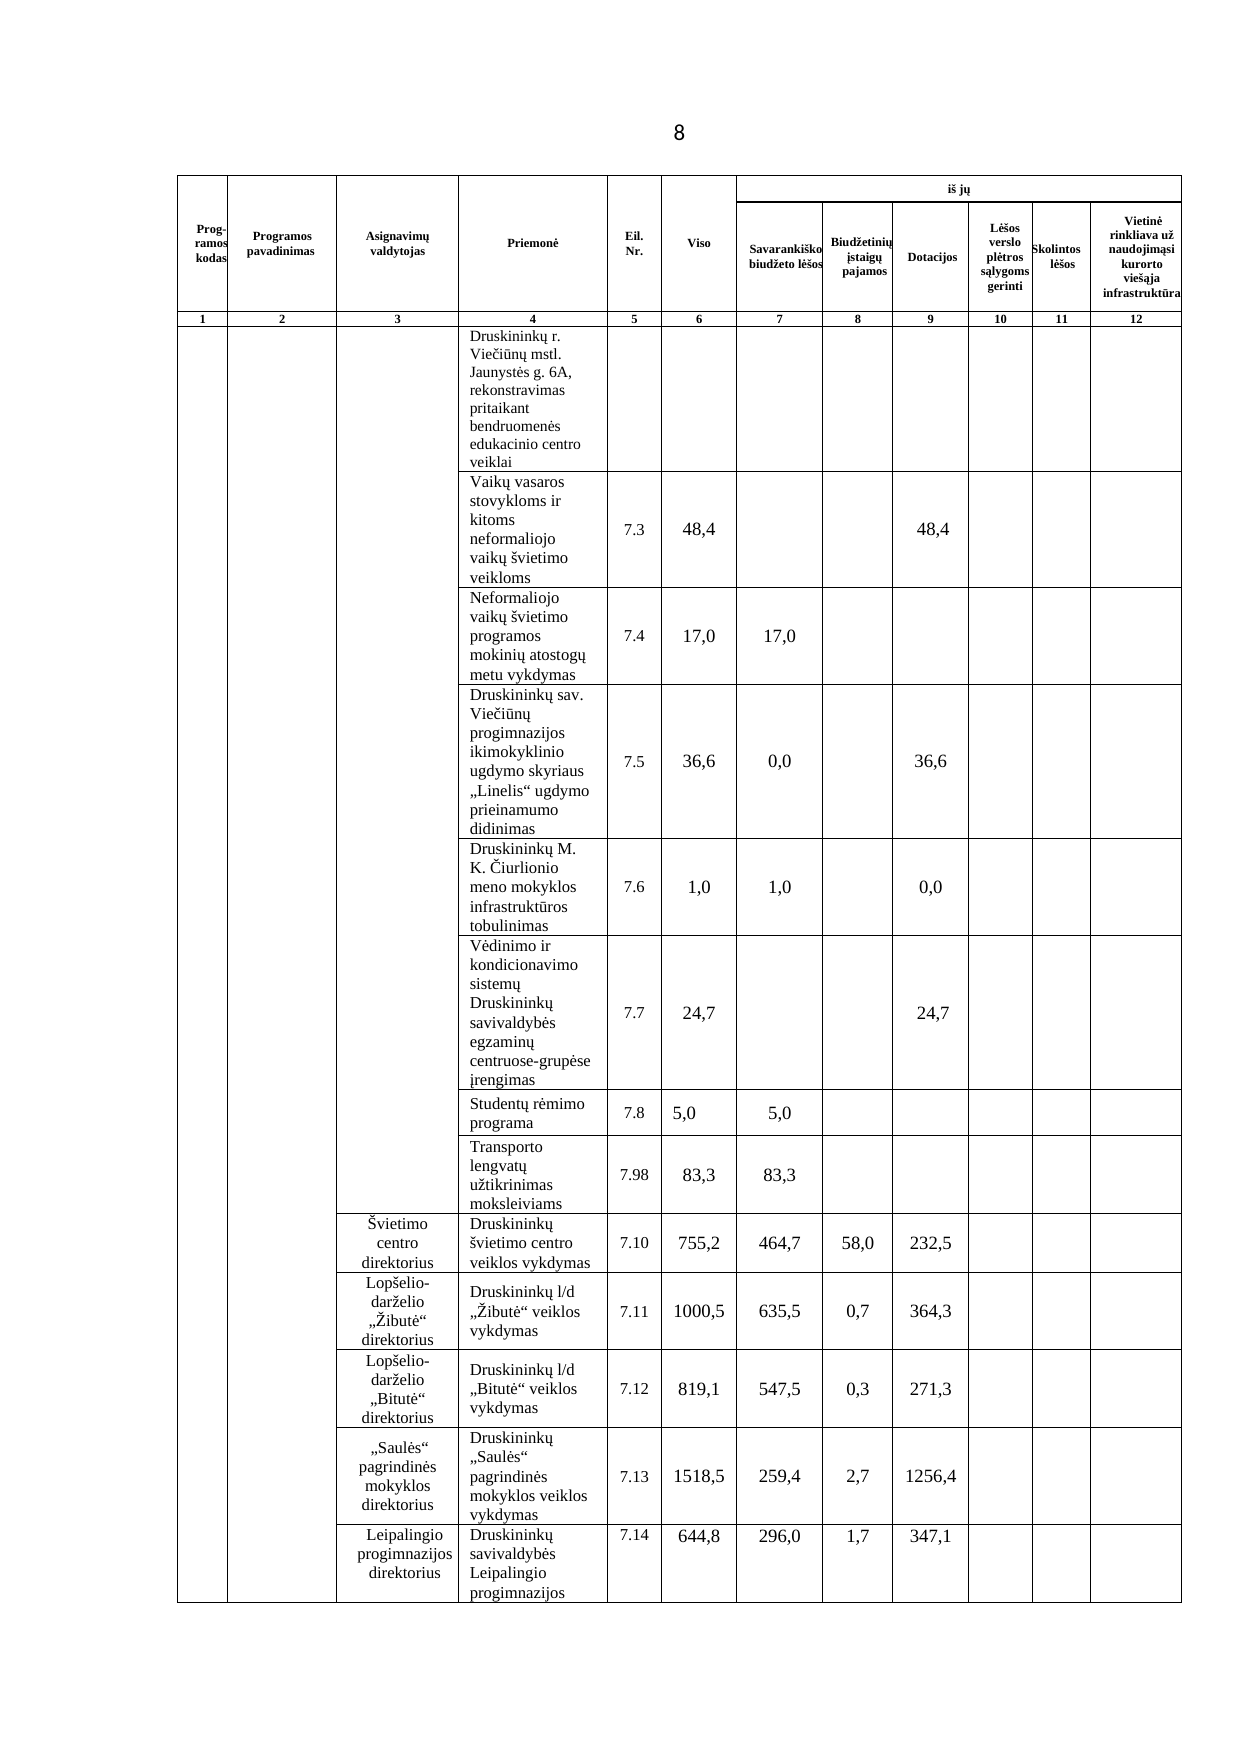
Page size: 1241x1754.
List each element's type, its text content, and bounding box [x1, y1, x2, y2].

table_cell 12 [1091, 312, 1181, 326]
table_cell [823, 839, 892, 935]
table_cell [1033, 1136, 1090, 1213]
table_cell [1091, 1428, 1181, 1524]
table_cell 10 [969, 312, 1032, 326]
table_cell 17,0 [662, 588, 736, 683]
table_cell [823, 936, 892, 1089]
table_cell [1033, 1428, 1090, 1524]
table_cell 755,2 [662, 1214, 736, 1272]
table_cell 0,3 [823, 1350, 892, 1427]
table_cell 2 [228, 312, 336, 326]
table_cell 36,6 [662, 685, 736, 838]
table_cell Druskininkų r. Viečiūnų mstl. Jaunystės g. 6A, rekonstravimas pritaikant bendruomenės edukacinio centro veiklai [459, 327, 607, 471]
table_cell 296,0 [737, 1525, 822, 1602]
table_cell Studentų rėmimo programa [459, 1090, 607, 1135]
table_cell 271,3 [893, 1350, 968, 1427]
table_cell [737, 327, 822, 471]
table_cell [969, 685, 1032, 838]
table_cell [1033, 1090, 1090, 1135]
table_cell 7.11 [608, 1273, 661, 1349]
table_cell 232,5 [893, 1214, 968, 1272]
table_cell 48,4 [662, 472, 736, 587]
table_cell [1033, 588, 1090, 683]
table_cell 259,4 [737, 1428, 822, 1524]
table_cell 3 [337, 312, 458, 326]
table_cell Vietinė rinkliava už naudojimąsi kurorto viešąja infrastruktūra [1091, 203, 1181, 311]
table_cell 0,0 [737, 685, 822, 838]
table_cell 347,1 [893, 1525, 968, 1602]
table_cell Druskininkų M. K. Čiurlionio meno mokyklos infrastruktūros tobulinimas [459, 839, 607, 935]
table_cell Savarankiško biudžeto lėšos [737, 203, 822, 311]
table_cell [969, 1428, 1032, 1524]
table_cell [737, 936, 822, 1089]
table_cell [969, 1214, 1032, 1272]
table_cell Leipalingio progimnazijos direktorius [337, 1525, 458, 1602]
table_cell [1091, 1090, 1181, 1135]
table_cell [1091, 936, 1181, 1089]
table_cell [228, 327, 336, 1602]
table_cell [662, 327, 736, 471]
table_cell 7.98 [608, 1136, 661, 1213]
table_cell 7.12 [608, 1350, 661, 1427]
table_cell 7 [737, 312, 822, 326]
table_cell [1091, 1273, 1181, 1349]
table_cell Skolintos lėšos [1033, 203, 1090, 311]
table_cell [823, 1136, 892, 1213]
table_cell [737, 472, 822, 587]
table_cell 58,0 [823, 1214, 892, 1272]
table_cell [969, 1525, 1032, 1602]
table_cell Transporto lengvatų užtikrinimas moksleiviams [459, 1136, 607, 1213]
table_cell [823, 685, 892, 838]
table_cell [1091, 685, 1181, 838]
table_cell [1091, 588, 1181, 683]
table_cell 83,3 [737, 1136, 822, 1213]
table_cell 11 [1033, 312, 1090, 326]
table_cell [969, 327, 1032, 471]
table_cell 0,0 [893, 839, 968, 935]
table_cell [178, 327, 227, 1602]
table_cell 8 [823, 312, 892, 326]
table_cell [893, 1090, 968, 1135]
table_cell 5,0 [737, 1090, 822, 1135]
table_cell [1091, 1350, 1181, 1427]
table_cell 1,0 [662, 839, 736, 935]
table_cell [1091, 839, 1181, 935]
table_cell [893, 327, 968, 471]
table_cell 464,7 [737, 1214, 822, 1272]
table_cell 7.5 [608, 685, 661, 838]
table_cell 7.13 [608, 1428, 661, 1524]
table_cell [1091, 1214, 1181, 1272]
table_cell 1256,4 [893, 1428, 968, 1524]
table_cell Druskininkų savivaldybės Leipalingio progimnazijos [459, 1525, 607, 1602]
table_cell [1091, 1136, 1181, 1213]
table_cell Lopšelio-darželio „Bitutė“ direktorius [337, 1350, 458, 1427]
table_header Viso [662, 176, 736, 311]
table_cell [1033, 472, 1090, 587]
table_cell [1033, 1525, 1090, 1602]
table_cell 1 [178, 312, 227, 326]
table_cell 83,3 [662, 1136, 736, 1213]
table_cell „Saulės“ pagrindinės mokyklos direktorius [337, 1428, 458, 1524]
table_cell [969, 588, 1032, 683]
table_cell [969, 1136, 1032, 1213]
table_cell 5 [608, 312, 661, 326]
table_cell 2,7 [823, 1428, 892, 1524]
table_cell [823, 588, 892, 683]
table_cell [1091, 1525, 1181, 1602]
table_cell 7.7 [608, 936, 661, 1089]
table_cell [893, 588, 968, 683]
table_cell Neformaliojo vaikų švietimo programos mokinių atostogų metu vykdymas [459, 588, 607, 683]
table_cell Lėšos verslo plėtros sąlygoms gerinti [969, 203, 1032, 311]
table_cell Dotacijos [893, 203, 968, 311]
table_cell 7.6 [608, 839, 661, 935]
table_cell Lopšelio-darželio „Žibutė“ direktorius [337, 1273, 458, 1349]
table_cell 9 [893, 312, 968, 326]
table_cell Švietimo centro direktorius [337, 1214, 458, 1272]
table_cell Vaikų vasaros stovykloms ir kitoms neformaliojo vaikų švietimo veikloms [459, 472, 607, 587]
table_header Programos pavadinimas [228, 176, 336, 311]
table_cell 7.8 [608, 1090, 661, 1135]
table_cell 547,5 [737, 1350, 822, 1427]
table_cell 7.10 [608, 1214, 661, 1272]
table_cell [823, 327, 892, 471]
table_cell [823, 472, 892, 587]
table_cell 17,0 [737, 588, 822, 683]
table_cell Druskininkų švietimo centro veiklos vykdymas [459, 1214, 607, 1272]
table_cell [1033, 1273, 1090, 1349]
table_cell 7.14 [608, 1525, 661, 1602]
table_cell [1091, 472, 1181, 587]
table_cell Biudžetinių įstaigų pajamos [823, 203, 892, 311]
table_cell Druskininkų sav. Viečiūnų progimnazijos ikimokyklinio ugdymo skyriaus „Linelis“ ugdymo prieinamumo didinimas [459, 685, 607, 838]
table_cell 644,8 [662, 1525, 736, 1602]
table_cell [1033, 685, 1090, 838]
table_cell [1033, 327, 1090, 471]
table_cell [1091, 327, 1181, 471]
table_cell 0,7 [823, 1273, 892, 1349]
table_cell [1033, 936, 1090, 1089]
table_cell Vėdinimo ir kondicionavimo sistemų Druskininkų savivaldybės egzaminų centruose-grupėse įrengimas [459, 936, 607, 1089]
table_cell [337, 327, 458, 1213]
table_cell 1000,5 [662, 1273, 736, 1349]
table_cell [1033, 1214, 1090, 1272]
table_header Prog-ramos kodas [178, 176, 227, 311]
table_cell Druskininkų l/d „Žibutė“ veiklos vykdymas [459, 1273, 607, 1349]
table_cell [1033, 839, 1090, 935]
table_cell 7.4 [608, 588, 661, 683]
table_cell 364,3 [893, 1273, 968, 1349]
table_cell [1033, 1350, 1090, 1427]
table_cell 48,4 [893, 472, 968, 587]
table_cell 4 [459, 312, 607, 326]
table_cell 819,1 [662, 1350, 736, 1427]
table_cell 7.3 [608, 472, 661, 587]
table_cell 6 [662, 312, 736, 326]
table_header Eil. Nr. [608, 176, 661, 311]
table_cell 36,6 [893, 685, 968, 838]
table_cell [969, 472, 1032, 587]
table_cell [969, 1273, 1032, 1349]
table_cell 635,5 [737, 1273, 822, 1349]
table_cell [608, 327, 661, 471]
table_cell 1,7 [823, 1525, 892, 1602]
table_cell [969, 839, 1032, 935]
table_header Priemonė [459, 176, 607, 311]
table_cell [969, 936, 1032, 1089]
table_cell [969, 1090, 1032, 1135]
table_cell 1518,5 [662, 1428, 736, 1524]
table_cell Druskininkų „Saulės“ pagrindinės mokyklos veiklos vykdymas [459, 1428, 607, 1524]
table_cell [823, 1090, 892, 1135]
table_cell [893, 1136, 968, 1213]
table_cell [969, 1350, 1032, 1427]
table_header iš jų [737, 176, 1181, 201]
table_cell Druskininkų l/d „Bitutė“ veiklos vykdymas [459, 1350, 607, 1427]
table_cell 5,0 [662, 1090, 736, 1135]
table_cell 1,0 [737, 839, 822, 935]
table_cell 24,7 [893, 936, 968, 1089]
table_header Asignavimų valdytojas [337, 176, 458, 311]
table_cell 24,7 [662, 936, 736, 1089]
